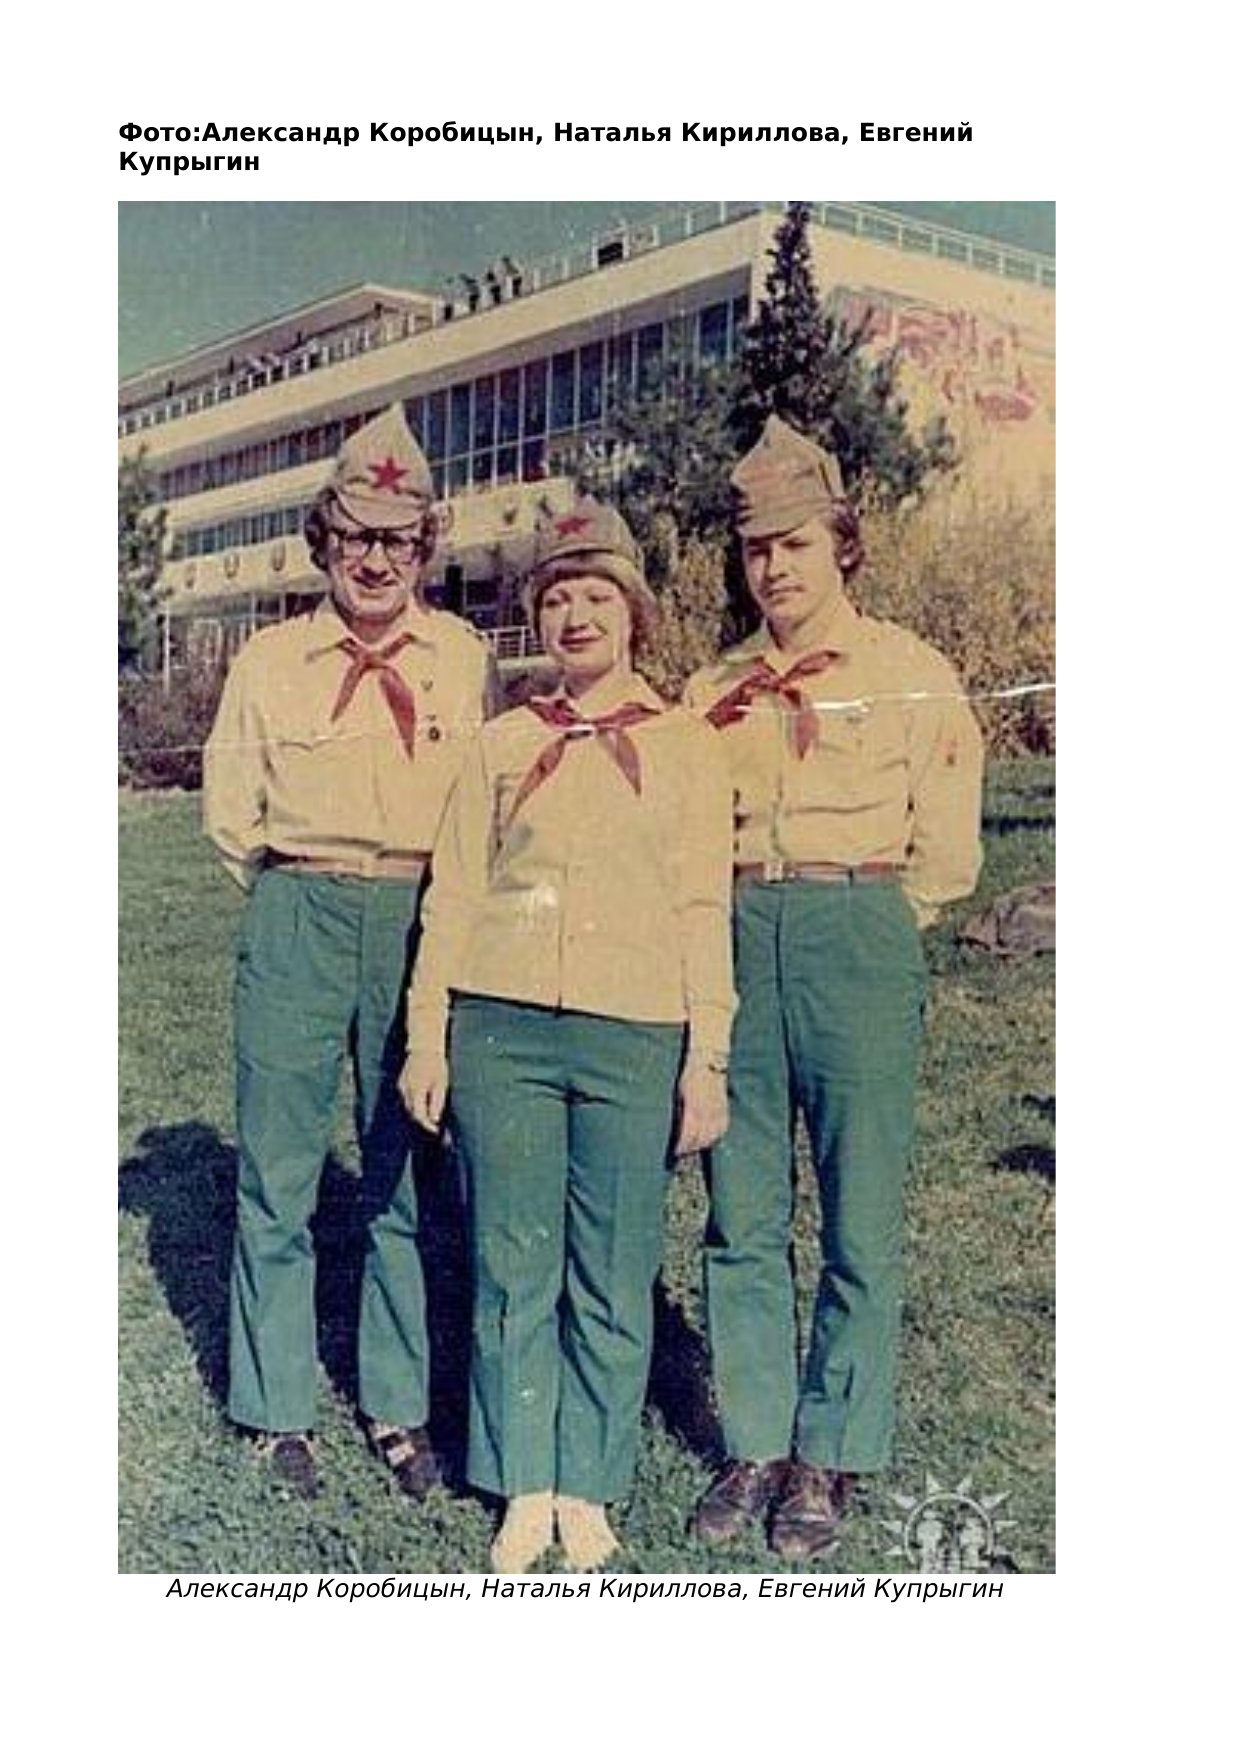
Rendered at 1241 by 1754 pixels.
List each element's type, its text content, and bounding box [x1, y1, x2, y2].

text Александр Коробицын, Наталья Кириллова, Евгений Купрыгин [118, 1574, 1056, 1603]
picture [118, 201, 1056, 1574]
subtitle Фото:Александр Коробицын, Наталья Кириллова, Евгений Купрыгин [118, 118, 1122, 176]
